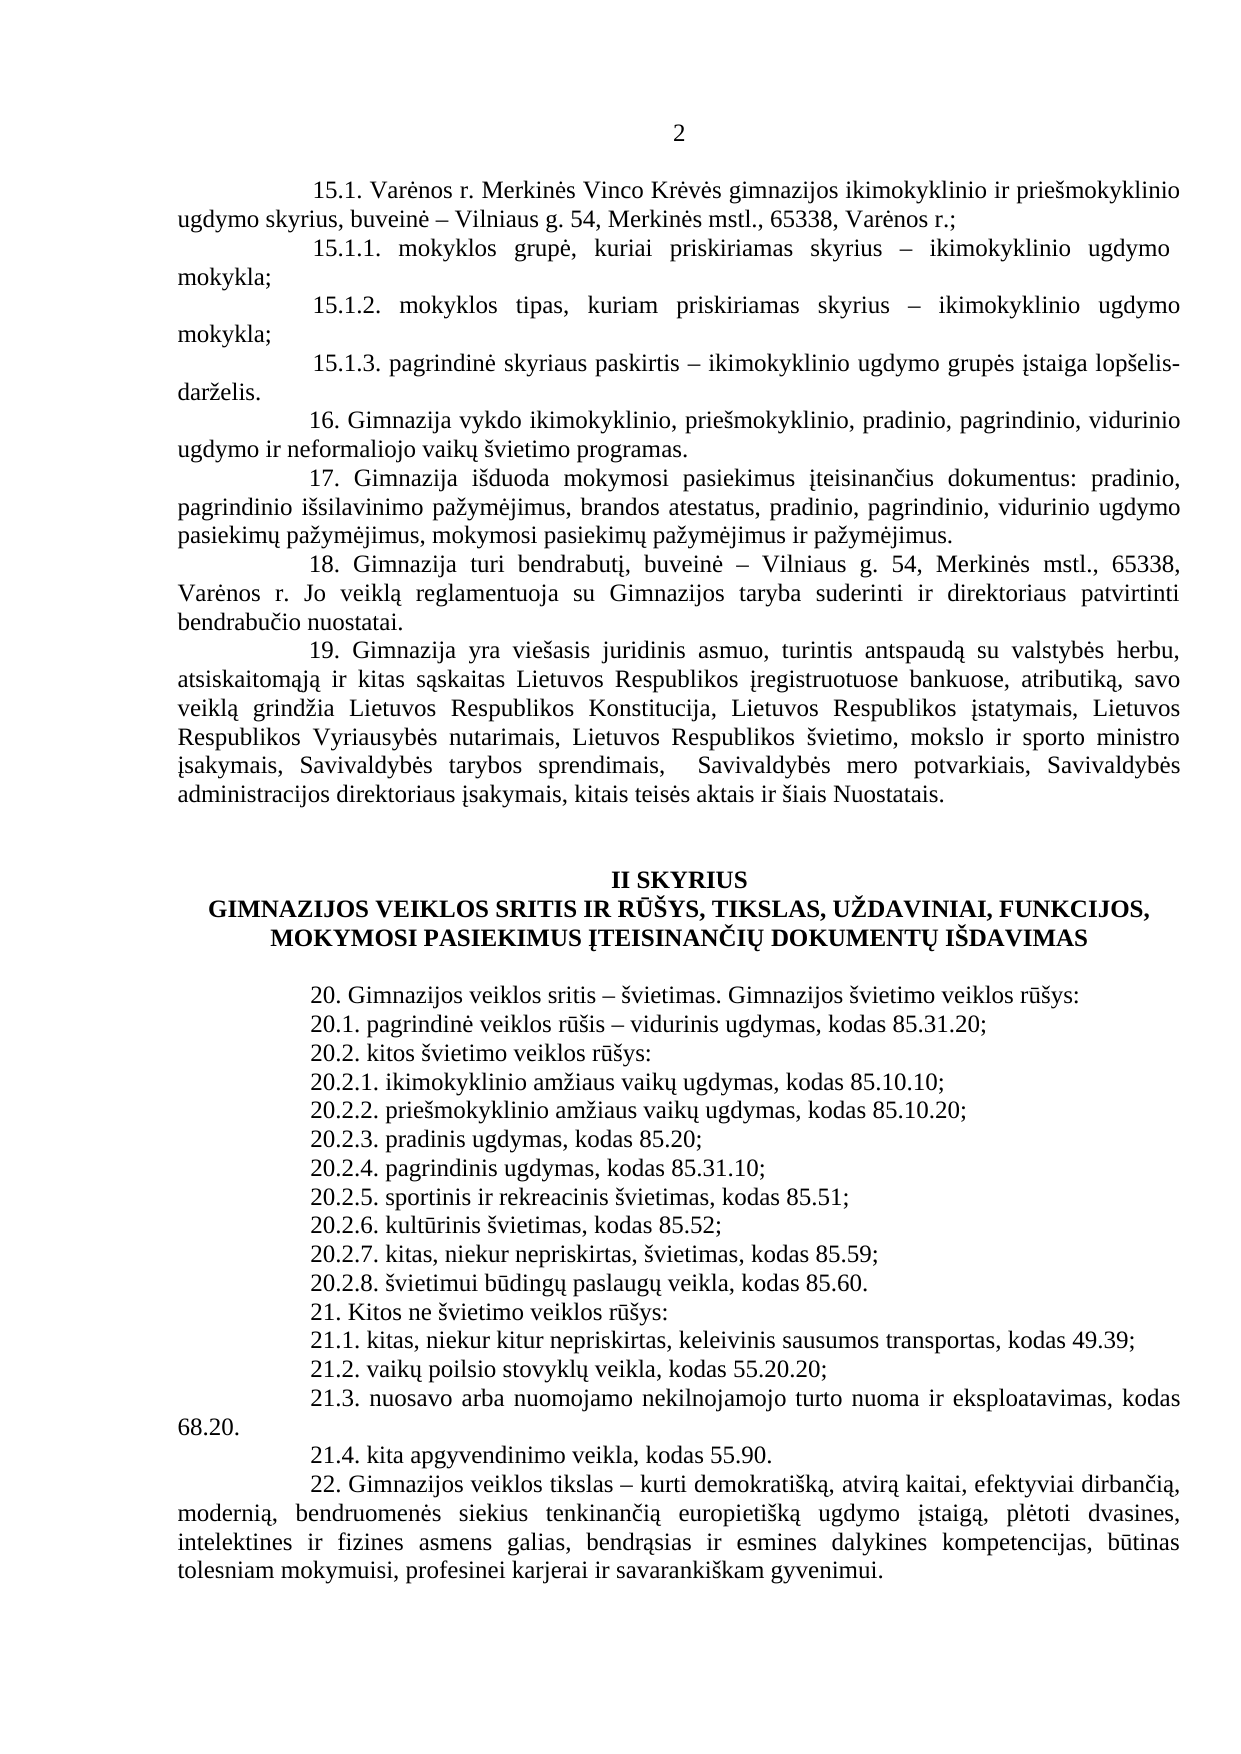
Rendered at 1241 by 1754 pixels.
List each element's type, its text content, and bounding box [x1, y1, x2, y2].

text 17. Gimnazija išduoda mokymosi pasiekimus įteisinančius dokumentus: pradinio, pagrindinio išsilavinimo pažymėjimus, brandos atestatus, pradinio, pagrindinio, vidurinio ugdymo pasiekimų pažymėjimus, mokymosi pasiekimų pažymėjimus ir pažymėjimus. [177, 463, 1181, 549]
text 22. Gimnazijos veiklos tikslas – kurti demokratišką, atvirą kaitai, efektyviai dirbančią, modernią, bendruomenės siekius tenkinančią europietišką ugdymo įstaigą, plėtoti dvasines, intelektines ir fizines asmens galias, bendrąsias ir esmines dalykines kompetencijas, būtinas tolesniam mokymuisi, profesinei karjerai ir savarankiškam gyvenimui. [177, 1469, 1181, 1584]
text 16. Gimnazija vykdo ikimokyklinio, priešmokyklinio, pradinio, pagrindinio, vidurinio ugdymo ir neformaliojo vaikų švietimo programas. [177, 406, 1181, 463]
text 15.1.2. mokyklos tipas, kuriam priskiriamas skyrius – ikimokyklinio ugdymo mokykla; [177, 291, 1181, 348]
text 21. Kitos ne švietimo veiklos rūšys: [177, 1297, 1181, 1326]
text 15.1.1. mokyklos grupė, kuriai priskiriamas skyrius – ikimokyklinio ugdymo mokykla; [177, 233, 1171, 291]
text 20.1. pagrindinė veiklos rūšis – vidurinis ugdymas, kodas 85.31.20; [177, 1009, 1181, 1038]
text GIMNAZIJOS VEIKLOS SRITIS IR RŪŠYS, TIKSLAS, UŽDAVINIAI, FUNKCIJOS, MOKYMOSI PASIEKIMUS ĮTEISINANČIŲ DOKUMENTŲ IŠDAVIMAS [177, 894, 1181, 952]
text 20.2.2. priešmokyklinio amžiaus vaikų ugdymas, kodas 85.10.20; [177, 1096, 1181, 1124]
text 21.3. nuosavo arba nuomojamo nekilnojamojo turto nuoma ir eksploatavimas, kodas 68.20. [177, 1383, 1181, 1441]
text 20.2.6. kultūrinis švietimas, kodas 85.52; [177, 1211, 1181, 1239]
text 20.2.1. ikimokyklinio amžiaus vaikų ugdymas, kodas 85.10.10; [177, 1067, 1181, 1096]
text 20.2.8. švietimui būdingų paslaugų veikla, kodas 85.60. [177, 1268, 1181, 1297]
text 21.4. kita apgyvendinimo veikla, kodas 55.90. [177, 1441, 1181, 1469]
text 18. Gimnazija turi bendrabutį, buveinė – Vilniaus g. 54, Merkinės mstl., 65338, Varėnos r. Jo veiklą reglamentuoja su Gimnazijos taryba suderinti ir direktoriaus patvirtinti bendrabučio nuostatai. [177, 549, 1181, 636]
text 20. Gimnazijos veiklos sritis – švietimas. Gimnazijos švietimo veiklos rūšys: [177, 981, 1181, 1009]
text 21.1. kitas, niekur kitur nepriskirtas, keleivinis sausumos transportas, kodas 49.39; [177, 1326, 1181, 1354]
text 15.1.3. pagrindinė skyriaus paskirtis – ikimokyklinio ugdymo grupės įstaiga lopšelis-darželis. [177, 348, 1181, 406]
text 20.2. kitos švietimo veiklos rūšys: [177, 1038, 1181, 1067]
text 19. Gimnazija yra viešasis juridinis asmuo, turintis antspaudą su valstybės herbu, atsiskaitomąją ir kitas sąskaitas Lietuvos Respublikos įregistruotuose bankuose, atributiką, savo veiklą grindžia Lietuvos Respublikos Konstitucija, Lietuvos Respublikos įstatymais, Lietuvos Respublikos Vyriausybės nutarimais, Lietuvos Respublikos švietimo, mokslo ir sporto ministro įsakymais, Savivaldybės tarybos sprendimais, Savivaldybės mero potvarkiais, Savivaldybės administracijos direktoriaus įsakymais, kitais teisės aktais ir šiais Nuostatais. [177, 636, 1181, 808]
text 20.2.4. pagrindinis ugdymas, kodas 85.31.10; [177, 1153, 1181, 1182]
text 20.2.5. sportinis ir rekreacinis švietimas, kodas 85.51; [177, 1182, 1181, 1211]
text 15.1. Varėnos r. Merkinės Vinco Krėvės gimnazijos ikimokyklinio ir priešmokyklinio ugdymo skyrius, buveinė – Vilniaus g. 54, Merkinės mstl., 65338, Varėnos r.; [177, 176, 1181, 233]
text II SKYRIUS [177, 866, 1181, 894]
text 20.2.3. pradinis ugdymas, kodas 85.20; [177, 1124, 1181, 1153]
text 20.2.7. kitas, niekur nepriskirtas, švietimas, kodas 85.59; [177, 1239, 1181, 1268]
text 21.2. vaikų poilsio stovyklų veikla, kodas 55.20.20; [177, 1354, 1181, 1383]
